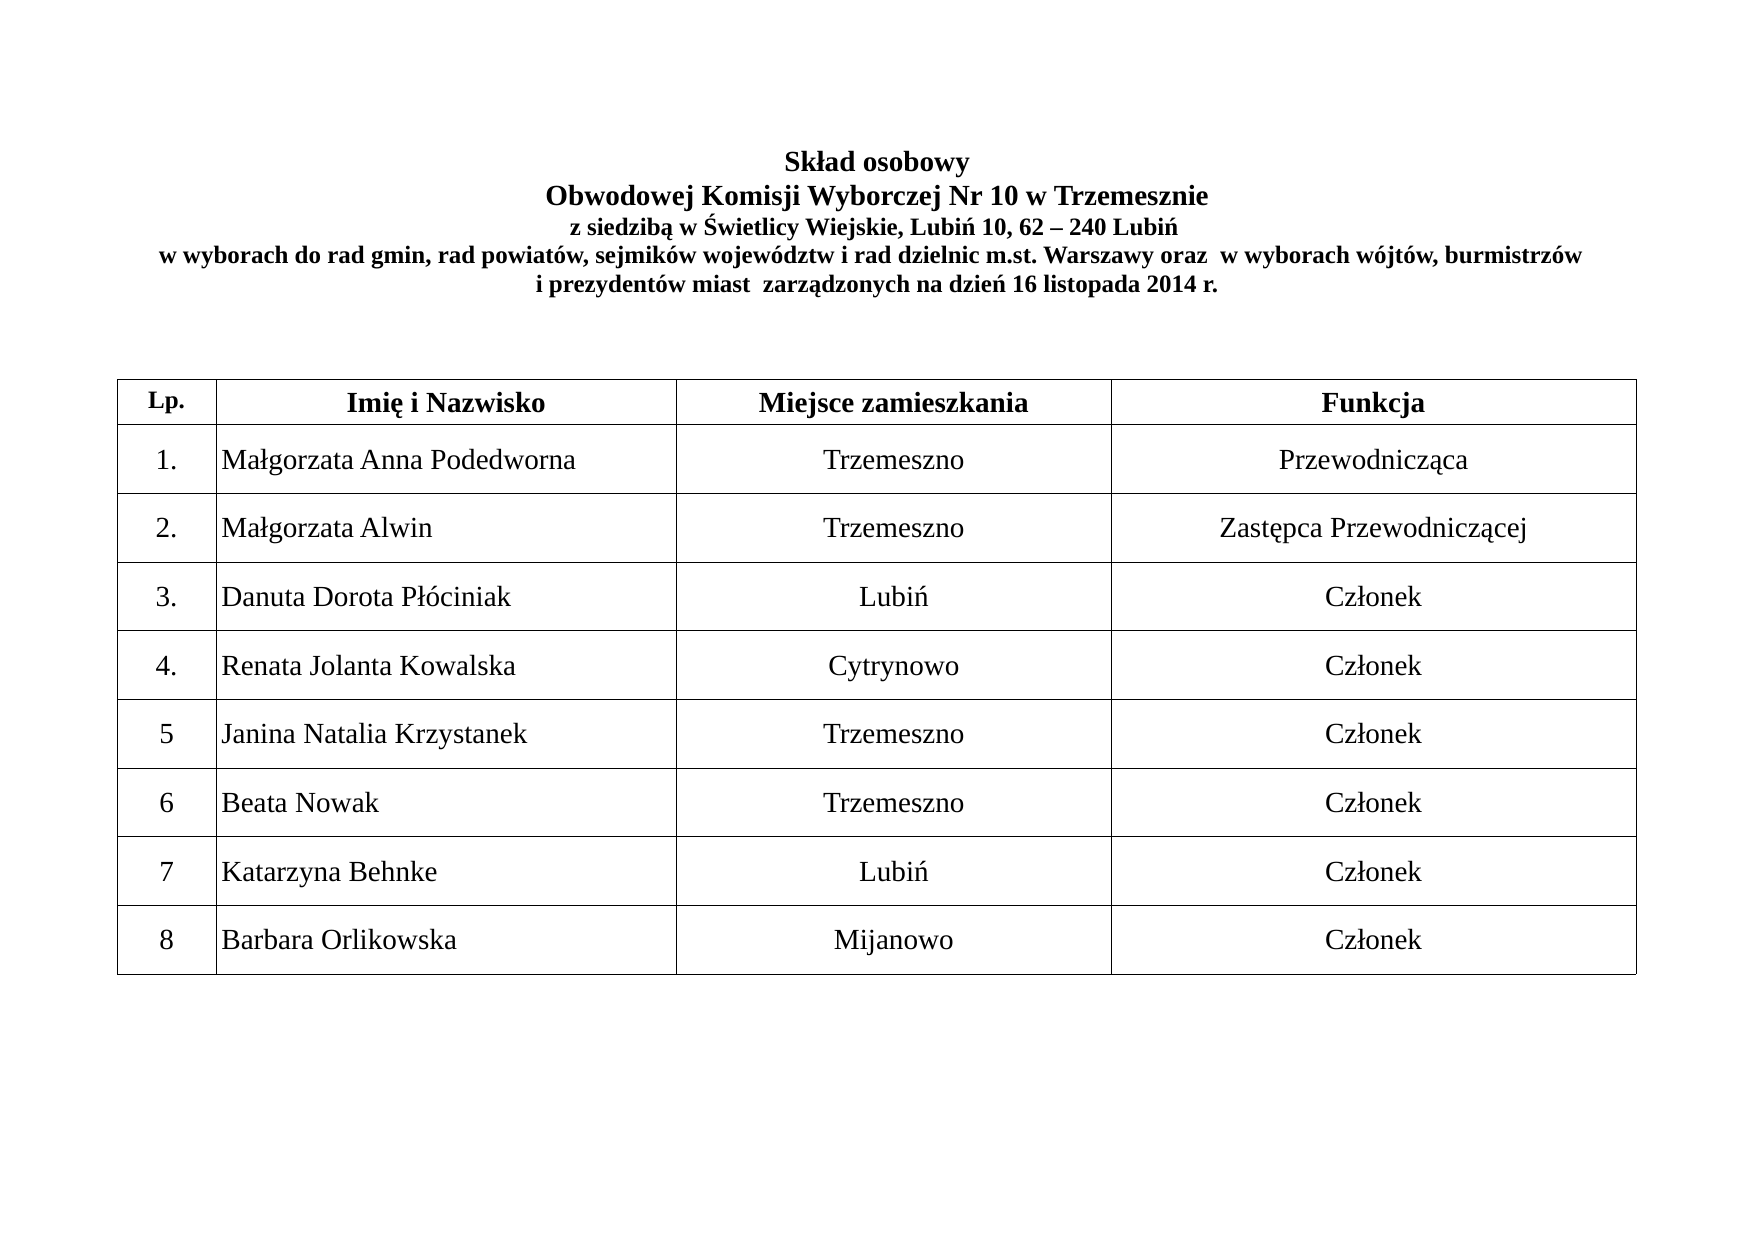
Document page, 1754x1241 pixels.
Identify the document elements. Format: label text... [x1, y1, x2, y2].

table_cell Lubiń [677, 837, 1111, 905]
table_cell 3. [118, 563, 216, 630]
table_cell Członek [1112, 700, 1636, 768]
table_cell Członek [1112, 563, 1636, 630]
table_header Imię i Nazwisko [217, 380, 676, 424]
text z siedzibą w Świetlicy Wiejskie, Lubiń 10, 62 – 240 Lubiń [118, 212, 1636, 240]
text Skład osobowy [118, 144, 1636, 178]
table_cell Janina Natalia Krzystanek [217, 700, 676, 768]
table_cell 5 [118, 700, 216, 768]
table_header Miejsce zamieszkania [677, 380, 1111, 424]
table_cell Lubiń [677, 563, 1111, 630]
table_cell Członek [1112, 837, 1636, 905]
table_header Lp. [118, 380, 216, 424]
table_cell Mijanowo [677, 906, 1111, 973]
table_cell Małgorzata Anna Podedworna [217, 425, 676, 493]
text i prezydentów miast zarządzonych na dzień 16 listopada 2014 r. [118, 269, 1636, 298]
table_cell Barbara Orlikowska [217, 906, 676, 973]
text w wyborach do rad gmin, rad powiatów, sejmików województw i rad dzielnic m.st. Warszawy oraz w wyborach wójtów, burmistrzów [118, 240, 1636, 269]
table_cell Trzemeszno [677, 769, 1111, 836]
table_cell 6 [118, 769, 216, 836]
table_cell 2. [118, 494, 216, 562]
table_cell Trzemeszno [677, 700, 1111, 768]
table_cell Katarzyna Behnke [217, 837, 676, 905]
table_header Funkcja [1112, 380, 1636, 424]
table_cell 8 [118, 906, 216, 973]
table_cell Cytrynowo [677, 631, 1111, 699]
table_cell Trzemeszno [677, 425, 1111, 493]
table_cell Trzemeszno [677, 494, 1111, 562]
table_cell Renata Jolanta Kowalska [217, 631, 676, 699]
table_cell 1. [118, 425, 216, 493]
table_cell 4. [118, 631, 216, 699]
table_cell 7 [118, 837, 216, 905]
table_cell Beata Nowak [217, 769, 676, 836]
table_cell Członek [1112, 631, 1636, 699]
table_cell Zastępca Przewodniczącej [1112, 494, 1636, 562]
table_cell Członek [1112, 769, 1636, 836]
table_cell Małgorzata Alwin [217, 494, 676, 562]
subtitle Obwodowej Komisji Wyborczej Nr 10 w Trzemesznie [118, 178, 1636, 212]
table_cell Członek [1112, 906, 1636, 973]
table_cell Przewodnicząca [1112, 425, 1636, 493]
table_cell Danuta Dorota Płóciniak [217, 563, 676, 630]
